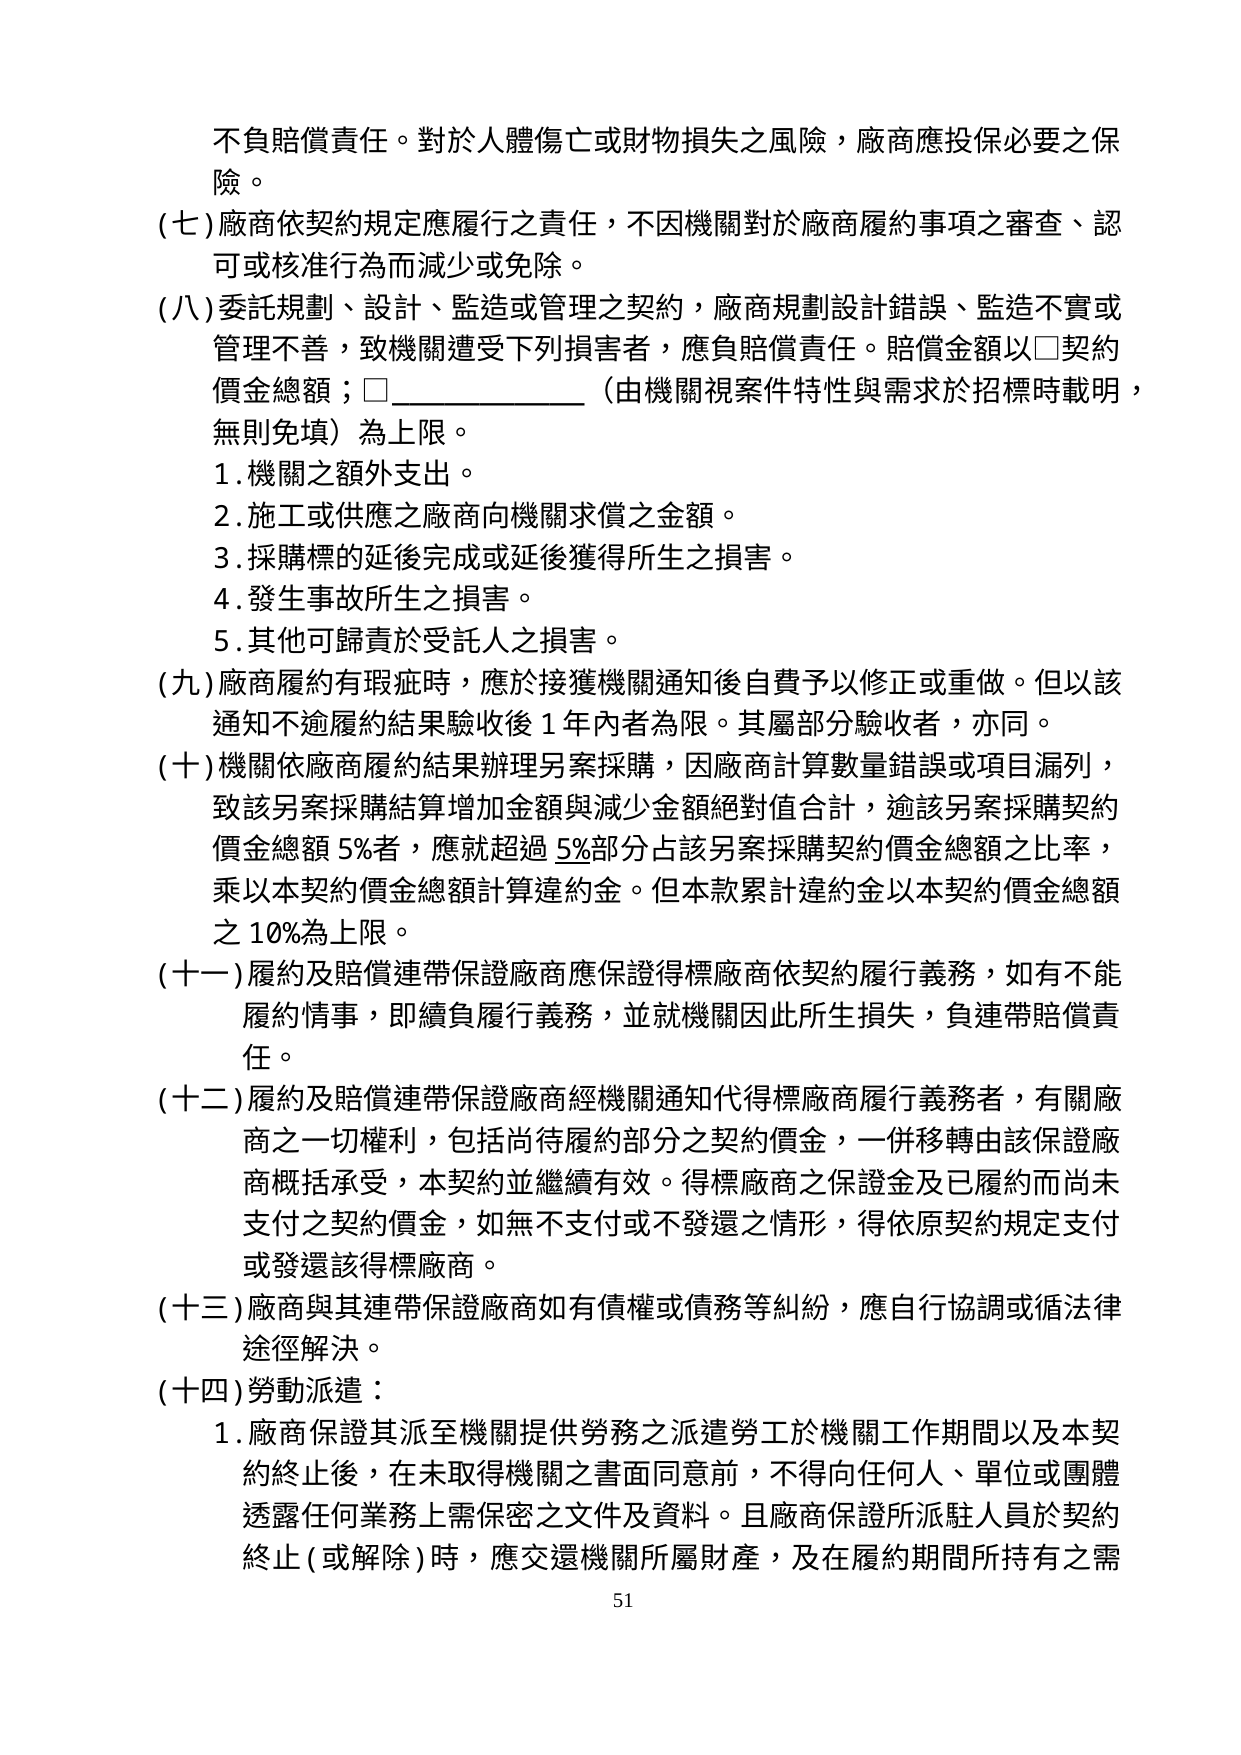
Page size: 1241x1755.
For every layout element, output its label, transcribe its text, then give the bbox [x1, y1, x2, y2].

text 不負賠償責任。對於人體傷亡或財物損失之風險，廠商應投保必要之保險。 [154, 118, 1122, 201]
text (十二)履約及賠償連帶保證廠商經機關通知代得標廠商履行義務者，有關廠商之一切權利，包括尚待履約部分之契約價金，一併移轉由該保證廠商概括承受，本契約並繼續有效。得標廠商之保證金及已履約而尚未支付之契約價金，如無不支付或不發還之情形，得依原契約規定支付或發還該得標廠商。 [154, 1076, 1122, 1285]
text (九)廠商履約有瑕疵時，應於接獲機關通知後自費予以修正或重做。但以該通知不逾履約結果驗收後1年內者為限。其屬部分驗收者，亦同。 [154, 660, 1122, 743]
text 4.發生事故所生之損害。 [213, 576, 1122, 618]
text (十三)廠商與其連帶保證廠商如有債權或債務等糾紛，應自行協調或循法律途徑解決。 [154, 1285, 1122, 1368]
text 1.廠商保證其派至機關提供勞務之派遣勞工於機關工作期間以及本契約終止後，在未取得機關之書面同意前，不得向任何人、單位或團體透露任何業務上需保密之文件及資料。且廠商保證所派駐人員於契約終止(或解除)時，應交還機關所屬財產，及在履約期間所持有之需 [213, 1410, 1122, 1576]
text 5.其他可歸責於受託人之損害。 [213, 618, 1122, 660]
text 2.施工或供應之廠商向機關求償之金額。 [213, 493, 1122, 535]
text 3.採購標的延後完成或延後獲得所生之損害。 [213, 535, 1122, 576]
text (八)委託規劃、設計、監造或管理之契約，廠商規劃設計錯誤、監造不實或管理不善，致機關遭受下列損害者，應負賠償責任。賠償金額以□契約價金總額；□___________（由機關視案件特性與需求於招標時載明，無則免填）為上限。 [154, 285, 1122, 451]
text (十四)勞動派遣： [154, 1368, 1122, 1410]
text (七)廠商依契約規定應履行之責任，不因機關對於廠商履約事項之審查、認可或核准行為而減少或免除。 [154, 201, 1122, 285]
text 1.機關之額外支出。 [213, 451, 1122, 493]
text (十一)履約及賠償連帶保證廠商應保證得標廠商依契約履行義務，如有不能履約情事，即續負履行義務，並就機關因此所生損失，負連帶賠償責任。 [154, 951, 1122, 1076]
text (十)機關依廠商履約結果辦理另案採購，因廠商計算數量錯誤或項目漏列，致該另案採購結算增加金額與減少金額絕對值合計，逾該另案採購契約價金總額5%者，應就超過5%部分占該另案採購契約價金總額之比率，乘以本契約價金總額計算違約金。但本款累計違約金以本契約價金總額之10%為上限。 [154, 743, 1122, 951]
